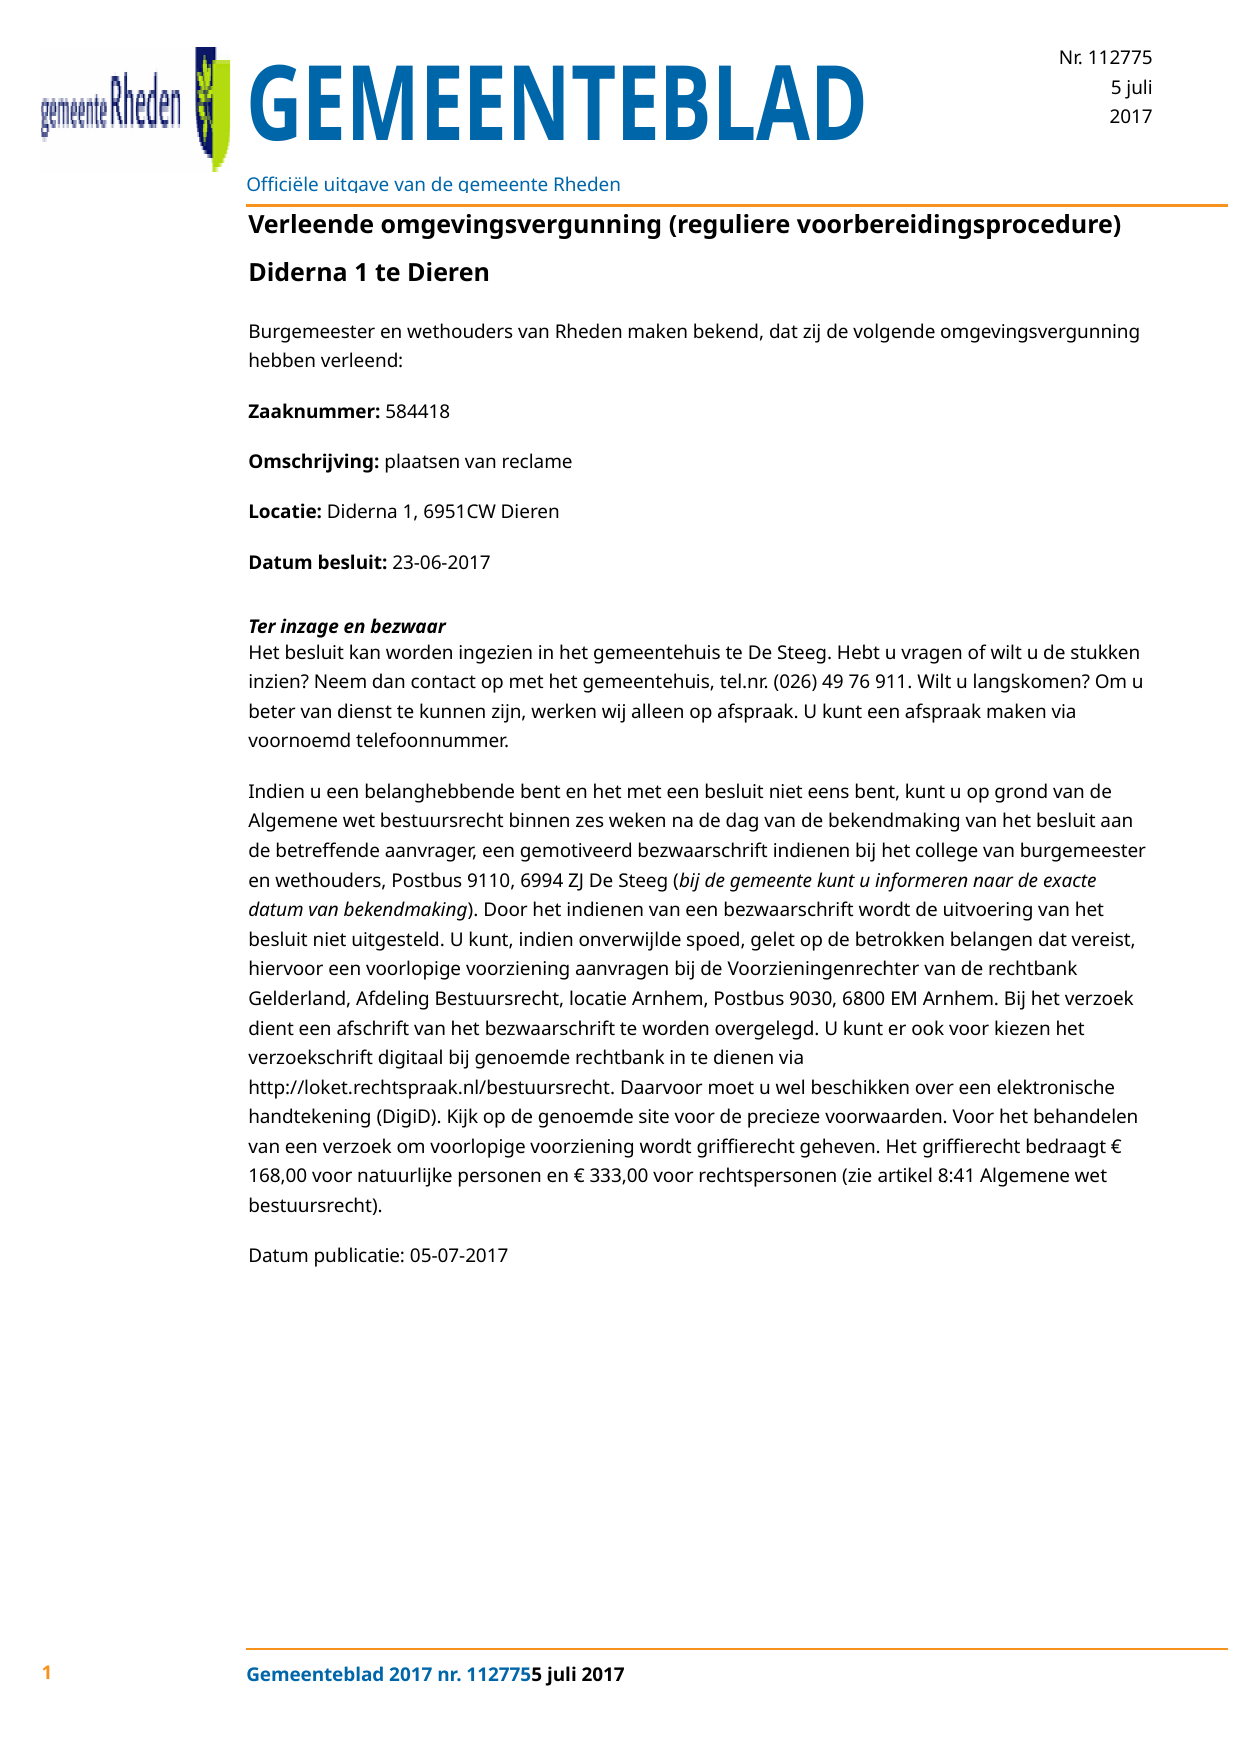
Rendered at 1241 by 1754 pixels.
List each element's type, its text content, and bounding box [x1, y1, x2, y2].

picture [41, 47, 231, 172]
text Het besluit kan worden ingezien in het gemeentehuis te De Steeg. Hebt u vragen of wilt u de stukken inzien? Neem dan contact op met het gemeentehuis, tel.nr. (026) 49 76 911. Wilt u langskomen? Om u beter van dienst te kunnen zijn, werken wij alleen op afspraak. U kunt een afspraak maken via voornoemd telefoonnummer. [248, 639, 1152, 753]
text Datum besluit: 23-06-2017 [248, 549, 1152, 575]
text Zaaknummer: 584418 [248, 398, 1152, 424]
text Burgemeester en wethouders van Rheden maken bekend, dat zij de volgende omgevingsvergunning hebben verleend: [248, 318, 1152, 373]
text Locatie: Diderna 1, 6951CW Dieren [248, 499, 1152, 524]
text Indien u een belanghebbende bent en het met een besluit niet eens bent, kunt u op grond van de Algemene wet bestuursrecht binnen zes weken na de dag van de bekendmaking van het besluit aan de betreffende aanvrager, een gemotiveerd bezwaarschrift indienen bij het college van burgemeester en wethouders, Postbus 9110, 6994 ZJ De Steeg (bij de gemeente kunt u informeren naar de exacte datum van bekendmaking). Door het indienen van een bezwaarschrift wordt de uitvoering van het besluit niet uitgesteld. U kunt, indien onverwijlde spoed, gelet op de betrokken belangen dat vereist, hiervoor een voorlopige voorziening aanvragen bij de Voorzieningenrechter van de rechtbank Gelderland, Afdeling Bestuursrecht, locatie Arnhem, Postbus 9030, 6800 EM Arnhem. Bij het verzoek dient een afschrift van het bezwaarschrift te worden overgelegd. U kunt er ook voor kiezen het verzoekschrift digitaal bij genoemde rechtbank in te dienen via http://loket.rechtspraak.nl/bestuursrecht. Daarvoor moet u wel beschikken over een elektronische handtekening (DigiD). Kijk op de genoemde site voor de precieze voorwaarden. Voor het behandelen van een verzoek om voorlopige voorziening wordt griffierecht geheven. Het griffierecht bedraagt € 168,00 voor natuurlijke personen en € 333,00 voor rechtspersonen (zie artikel 8:41 Algemene wet bestuursrecht). [248, 778, 1152, 1218]
text Ter inzage en bezwaar [248, 613, 1152, 639]
text Verleende omgevingsvergunning (reguliere voorbereidingsprocedure) Diderna 1 te Dieren [248, 207, 1152, 288]
text Omschrijving: plaatsen van reclame [248, 448, 1152, 474]
text Datum publicatie: 05-07-2017 [248, 1243, 1152, 1268]
